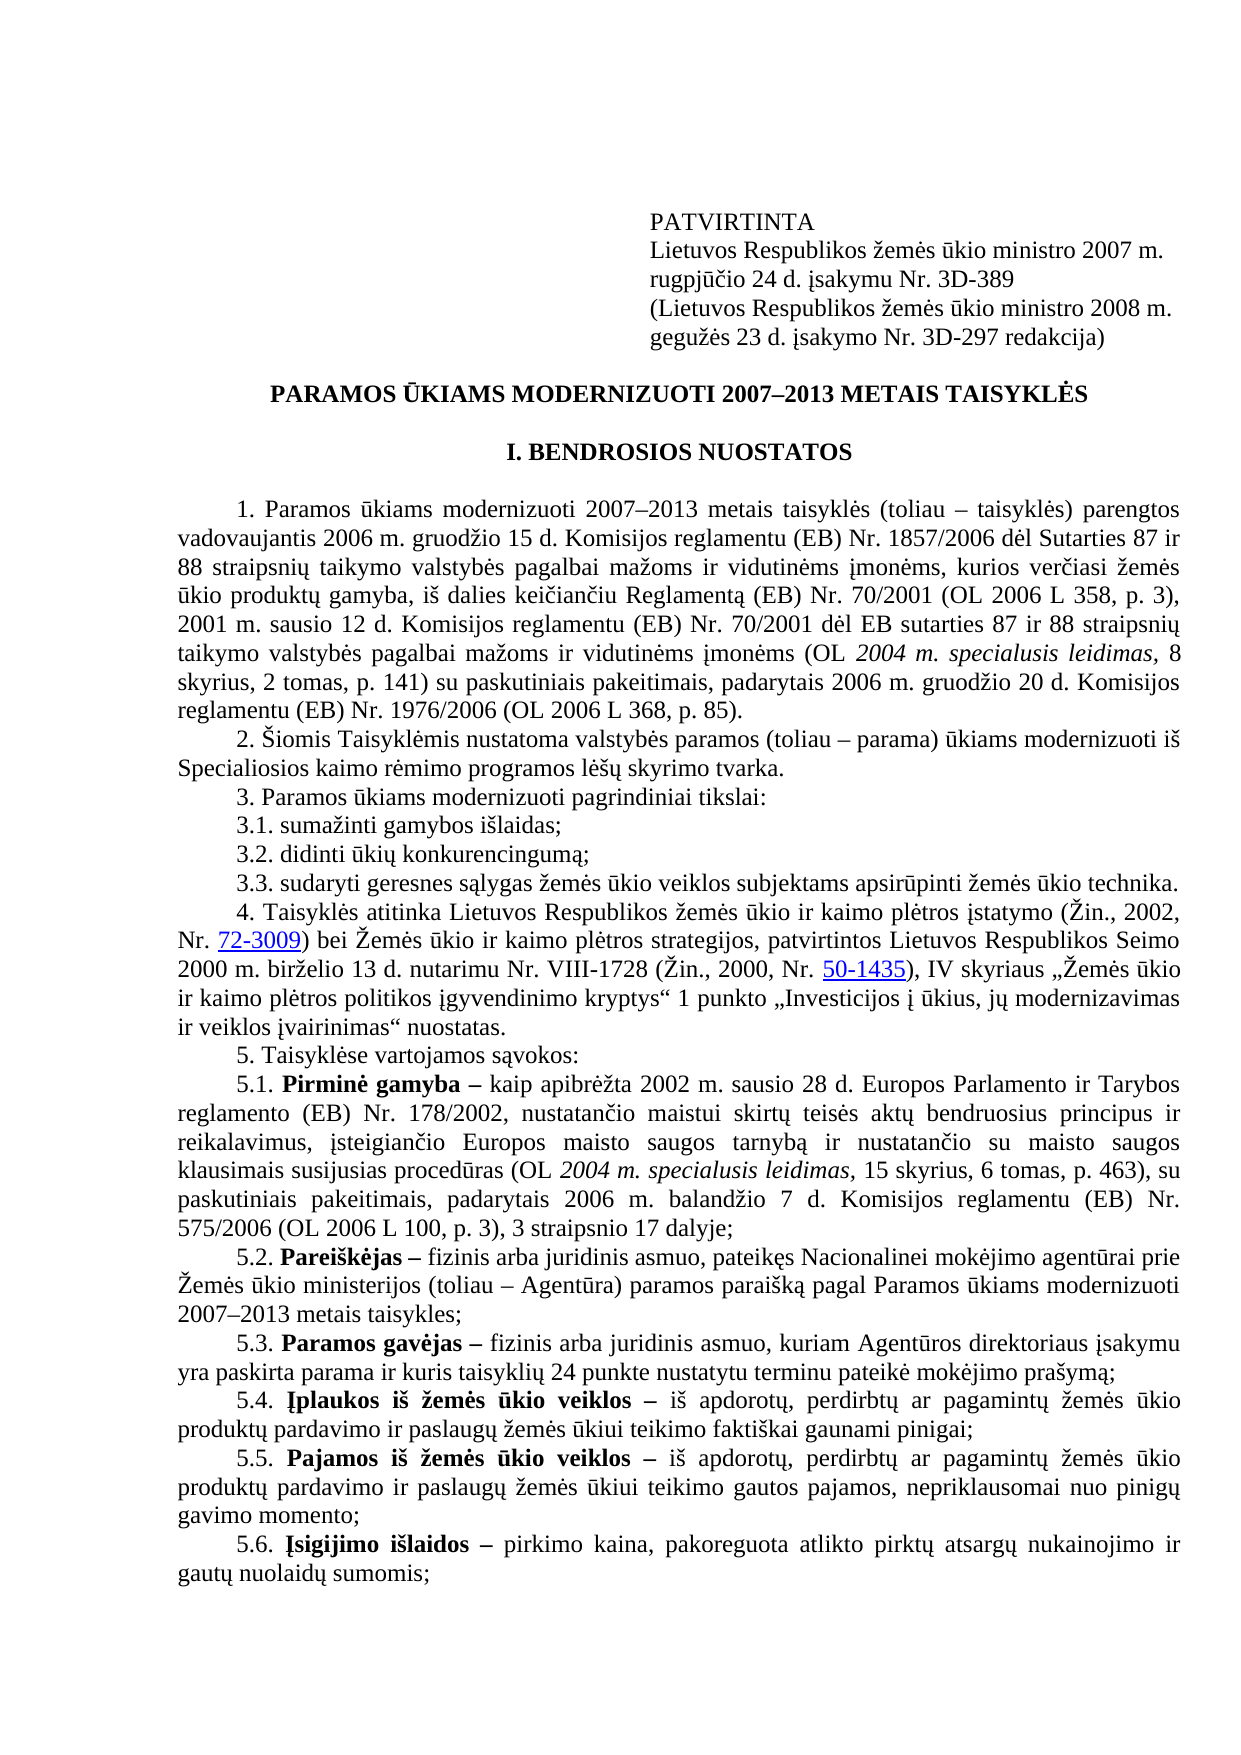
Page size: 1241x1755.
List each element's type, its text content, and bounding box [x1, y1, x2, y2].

text 3. Paramos ūkiams modernizuoti pagrindiniai tikslai: [177, 782, 1181, 810]
text 5.2. Pareiškėjas – fizinis arba juridinis asmuo, pateikęs Nacionalinei mokėjimo agentūrai prie Žemės ūkio ministerijos (toliau – Agentūra) paramos paraišką pagal Paramos ūkiams modernizuoti 2007–2013 metais taisykles; [177, 1242, 1181, 1328]
text (Lietuvos Respublikos žemės ūkio ministro 2008 m. gegužės 23 d. įsakymo Nr. 3D-297 redakcija) [649, 293, 1181, 350]
text 4. Taisyklės atitinka Lietuvos Respublikos žemės ūkio ir kaimo plėtros įstatymo (Žin., 2002, Nr. 72-3009) bei Žemės ūkio ir kaimo plėtros strategijos, patvirtintos Lietuvos Respublikos Seimo 2000 m. birželio 13 d. nutarimu Nr. VIII-1728 (Žin., 2000, Nr. 50-1435), IV skyriaus „Žemės ūkio ir kaimo plėtros politikos įgyvendinimo kryptys“ 1 punkto „Investicijos į ūkius, jų modernizavimas ir veiklos įvairinimas“ nuostatas. [177, 897, 1181, 1040]
text 5. Taisyklėse vartojamos sąvokos: [177, 1040, 1181, 1069]
text 5.3. Paramos gavėjas – fizinis arba juridinis asmuo, kuriam Agentūros direktoriaus įsakymu yra paskirta parama ir kuris taisyklių 24 punkte nustatytu terminu pateikė mokėjimo prašymą; [177, 1328, 1181, 1385]
text 1. Paramos ūkiams modernizuoti 2007–2013 metais taisyklės (toliau – taisyklės) parengtos vadovaujantis 2006 m. gruodžio 15 d. Komisijos reglamentu (EB) Nr. 1857/2006 dėl Sutarties 87 ir 88 straipsnių taikymo valstybės pagalbai mažoms ir vidutinėms įmonėms, kurios verčiasi žemės ūkio produktų gamyba, iš dalies keičiančiu Reglamentą (EB) Nr. 70/2001 (OL 2006 L 358, p. 3), 2001 m. sausio 12 d. Komisijos reglamentu (EB) Nr. 70/2001 dėl EB sutarties 87 ir 88 straipsnių taikymo valstybės pagalbai mažoms ir vidutinėms įmonėms (OL 2004 m. specialusis leidimas, 8 skyrius, 2 tomas, p. 141) su paskutiniais pakeitimais, padarytais 2006 m. gruodžio 20 d. Komisijos reglamentu (EB) Nr. 1976/2006 (OL 2006 L 368, p. 85). [177, 494, 1181, 724]
text PARAMOS ŪKIAMS MODERNIZUOTI 2007–2013 METAIS TAISYKLĖS [177, 379, 1181, 408]
text 3.3. sudaryti geresnes sąlygas žemės ūkio veiklos subjektams apsirūpinti žemės ūkio technika. [177, 868, 1181, 897]
text 5.1. Pirminė gamyba – kaip apibrėžta 2002 m. sausio 28 d. Europos Parlamento ir Tarybos reglamento (EB) Nr. 178/2002, nustatančio maistui skirtų teisės aktų bendruosius principus ir reikalavimus, įsteigiančio Europos maisto saugos tarnybą ir nustatančio su maisto saugos klausimais susijusias procedūras (OL 2004 m. specialusis leidimas, 15 skyrius, 6 tomas, p. 463), su paskutiniais pakeitimais, padarytais 2006 m. balandžio 7 d. Komisijos reglamentu (EB) Nr. 575/2006 (OL 2006 L 100, p. 3), 3 straipsnio 17 dalyje; [177, 1069, 1181, 1242]
text Lietuvos Respublikos žemės ūkio ministro 2007 m. rugpjūčio 24 d. įsakymu Nr. 3D-389 [649, 235, 1181, 293]
text I. BENDROSIOS NUOSTATOS [177, 437, 1181, 465]
text 3.1. sumažinti gamybos išlaidas; [177, 810, 1181, 839]
text 5.4. Įplaukos iš žemės ūkio veiklos – iš apdorotų, perdirbtų ar pagamintų žemės ūkio produktų pardavimo ir paslaugų žemės ūkiui teikimo faktiškai gaunami pinigai; [177, 1385, 1181, 1443]
text 3.2. didinti ūkių konkurencingumą; [177, 839, 1181, 868]
text 5.5. Pajamos iš žemės ūkio veiklos – iš apdorotų, perdirbtų ar pagamintų žemės ūkio produktų pardavimo ir paslaugų žemės ūkiui teikimo gautos pajamos, nepriklausomai nuo pinigų gavimo momento; [177, 1443, 1181, 1529]
text 2. Šiomis Taisyklėmis nustatoma valstybės paramos (toliau – parama) ūkiams modernizuoti iš Specialiosios kaimo rėmimo programos lėšų skyrimo tvarka. [177, 724, 1181, 782]
text PATVIRTINTA [649, 207, 1181, 235]
text 5.6. Įsigijimo išlaidos – pirkimo kaina, pakoreguota atlikto pirktų atsargų nukainojimo ir gautų nuolaidų sumomis; [177, 1529, 1181, 1587]
